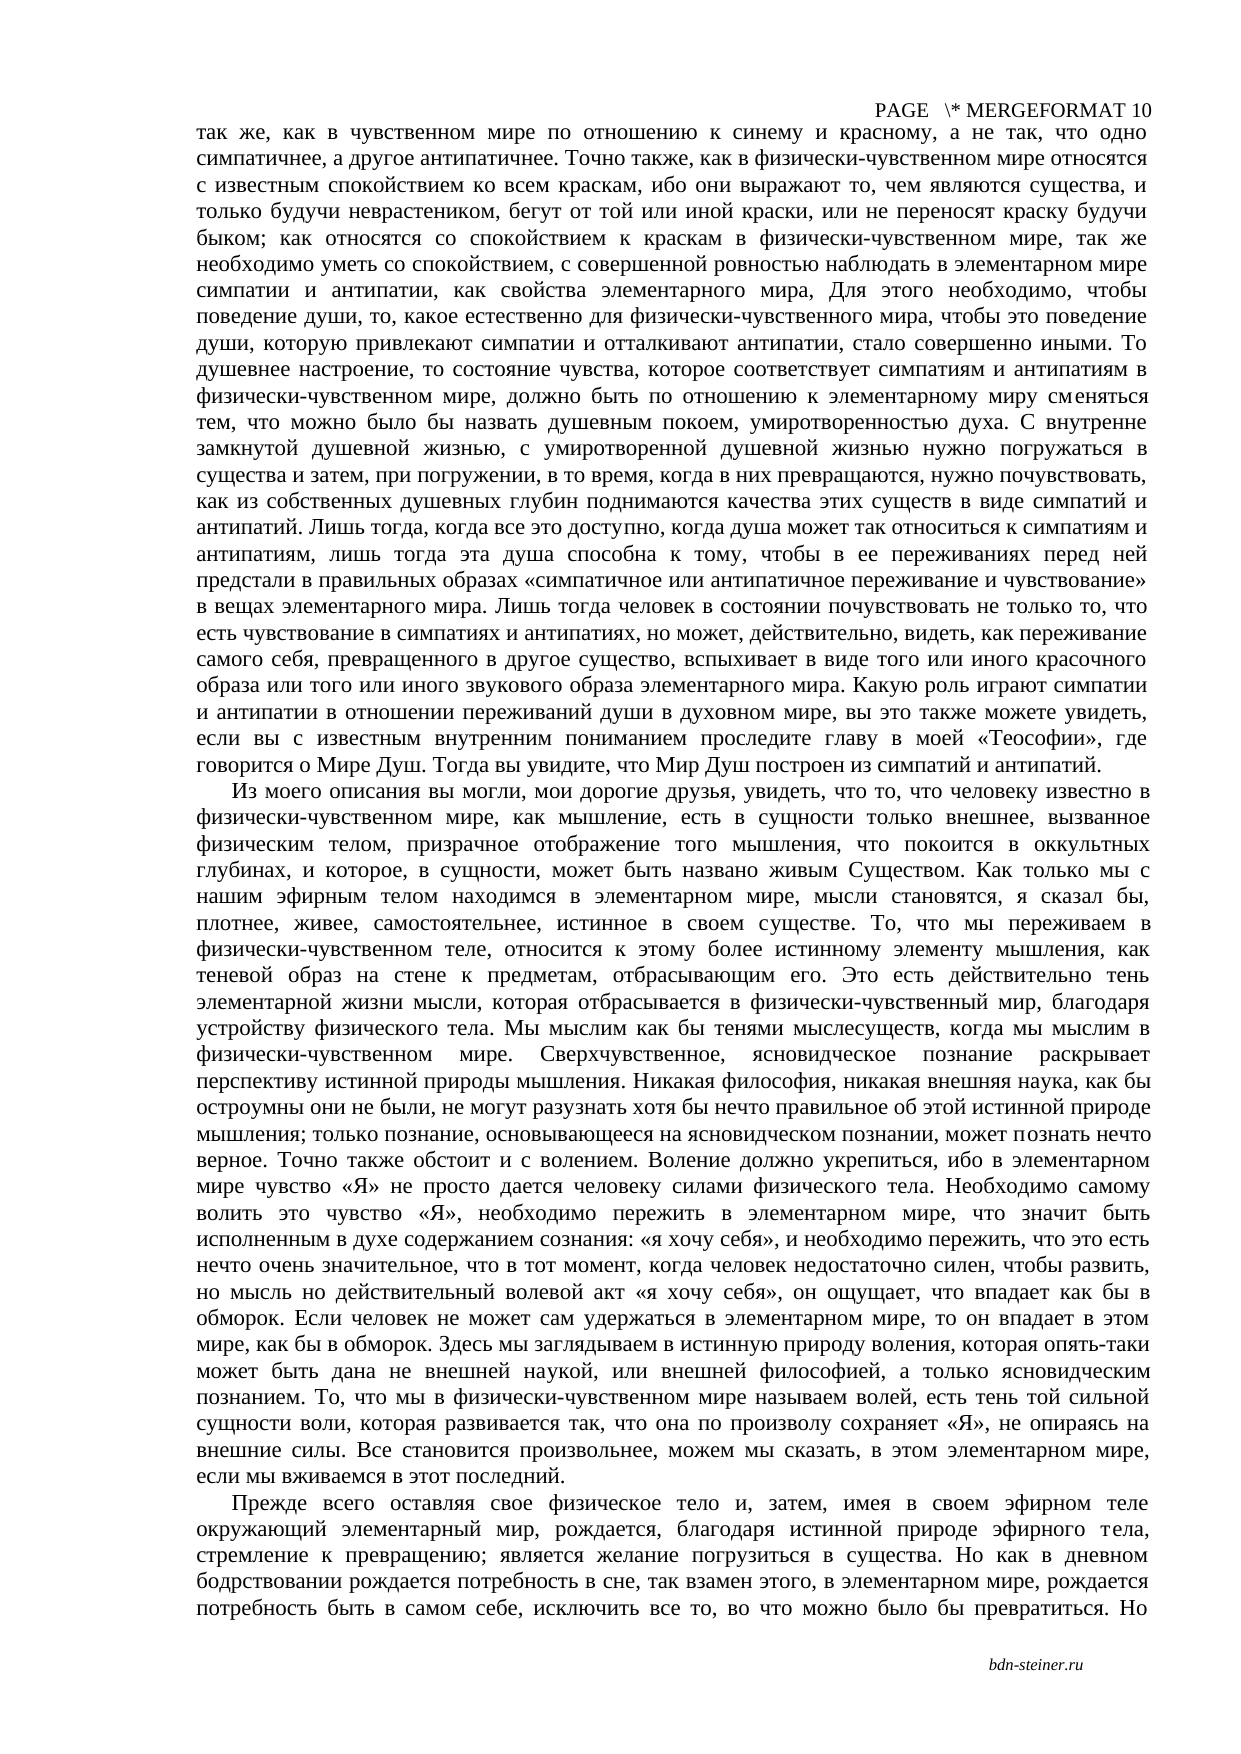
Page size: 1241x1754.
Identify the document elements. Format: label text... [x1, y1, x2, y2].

text так же, как в чувственном мире по отношению к синему и красному, а не так, что одно симпатичнее, а другое антипатичнее. Точно также, как в физически-чувственном мире относятся с известным спокойствием ко всем краскам, ибо они выражают то, чем являются существа, и только будучи неврастеником, бегут от той или иной краски, или не переносят краску будучи быком; как относятся со спокойствием к краскам в физически-чувственном мире, так же необходимо уметь со спокойствием, с совершенной ровностью наблюдать в элементарном мире симпатии и антипатии, как свойства элементарного мира, Для этого необходимо, чтобы поведение души, то, какое естественно для физически-чувственного мира, чтобы это поведение души, которую привлекают симпатии и отталкивают антипатии, стало совершенно иными. То душевнее настроение, то состояние чувства, которое соответствует симпатиям и антипатиям в физически-чувственном мире, должно быть по отношению к элементарному миру сменяться тем, что можно было бы назвать душевным покоем, умиротворенностью духа. С внутренне замкнутой душевной жизнью, с умиротворенной душевной жизнью нужно погружаться в существа и затем, при погружении, в то время, когда в них превращаются, нужно почувствовать, как из собственных душевных глубин поднимаются качества этих существ в виде симпатий и антипатий. Лишь тогда, когда все это доступно, когда душа может так относиться к симпатиям и антипатиям, лишь тогда эта душа способна к тому, чтобы в ее переживаниях перед ней предстали в правильных образах «симпатичное или антипатичное переживание и чувствование» в вещах элементарного мира. Лишь тогда человек в состоянии почувствовать не только то, что есть чувствование в симпатиях и антипатиях, но может, действительно, видеть, как переживание самого себя, превращенного в другое существо, вспыхивает в виде того или иного красочного образа или того или иного звукового образа элементарного мира. Какую роль играют симпатии и антипатии в отношении переживаний души в духовном мире, вы это также можете увидеть, если вы с известным внутренним пониманием проследите главу в моей «Теософии», где говорится о Мире Душ. Тогда вы увидите, что Мир Душ построен из симпатий и антипатий. [196, 118, 1149, 777]
text Прежде всего оставляя свое физическое тело и, затем, имея в своем эфирном теле окружающий элементарный мир, рождается, благодаря истинной природе эфирного тела, стремление к превращению; является желание погрузиться в существа. Но как в дневном бодрствовании рождается потребность в сне, так взамен этого, в элементарном мире, рождается потребность быть в самом себе, исключить все то, во что можно было бы превратиться. Но [196, 1488, 1150, 1620]
text Из моего описания вы могли, мои дорогие друзья, увидеть, что то, что человеку известно в физически-чувственном мире, как мышление, есть в сущности только внешнее, вызванное физическим телом, призрачное отображение того мышления, что покоится в оккультных глубинах, и которое, в сущности, может быть названо живым Существом. Как только мы с нашим эфирным телом находимся в элементарном мире, мысли становятся, я сказал бы, плотнее, живее, самостоятельнее, истинное в своем существе. То, что мы переживаем в физически-чувственном теле, относится к этому более истинному элементу мышления, как теневой образ на стене к предметам, отбрасывающим его. Это есть действительно тень элементарной жизни мысли, которая отбрасывается в физически-чувственный мир, благодаря устройству физического тела. Мы мыслим как бы тенями мыслесуществ, когда мы мыслим в физически-чувственном мире. Сверхчувственное, ясновидческое познание раскрывает перспективу истинной природы мышления. Никакая философия, никакая внешняя наука, как бы остроумны они не были, не могут разузнать хотя бы нечто правильное об этой истинной природе мышления; только познание, основывающееся на ясновидческом познании, может познать нечто верное. Точно также обстоит и с волением. Воление должно укрепиться, ибо в элементарном мире чувство «Я» не просто дается человеку силами физического тела. Необходимо самому волить это чувство «Я», необходимо пережить в элементарном мире, что значит быть исполненным в духе содержанием сознания: «я хочу себя», и необходимо пережить, что это есть нечто очень значительное, что в тот момент, когда человек недостаточно силен, чтобы развить, но мысль но действительный волевой акт «я хочу себя», он ощущает, что впадает как бы в обморок. Если человек не может сам удержаться в элементарном мире, то он впадает в этом мире, как бы в обморок. Здесь мы заглядываем в истинную природу воления, которая опять-таки может быть дана не внешней наукой, или внешней философией, а только ясновидческим познанием. То, что мы в физически-чувственном мире называем волей, есть тень той сильной сущности воли, которая развивается так, что она по произволу сохраняет «Я», не опираясь на внешние силы. Все становится произвольнее, можем мы сказать, в этом элементарном мире, если мы вживаемся в этот последний. [196, 777, 1152, 1488]
